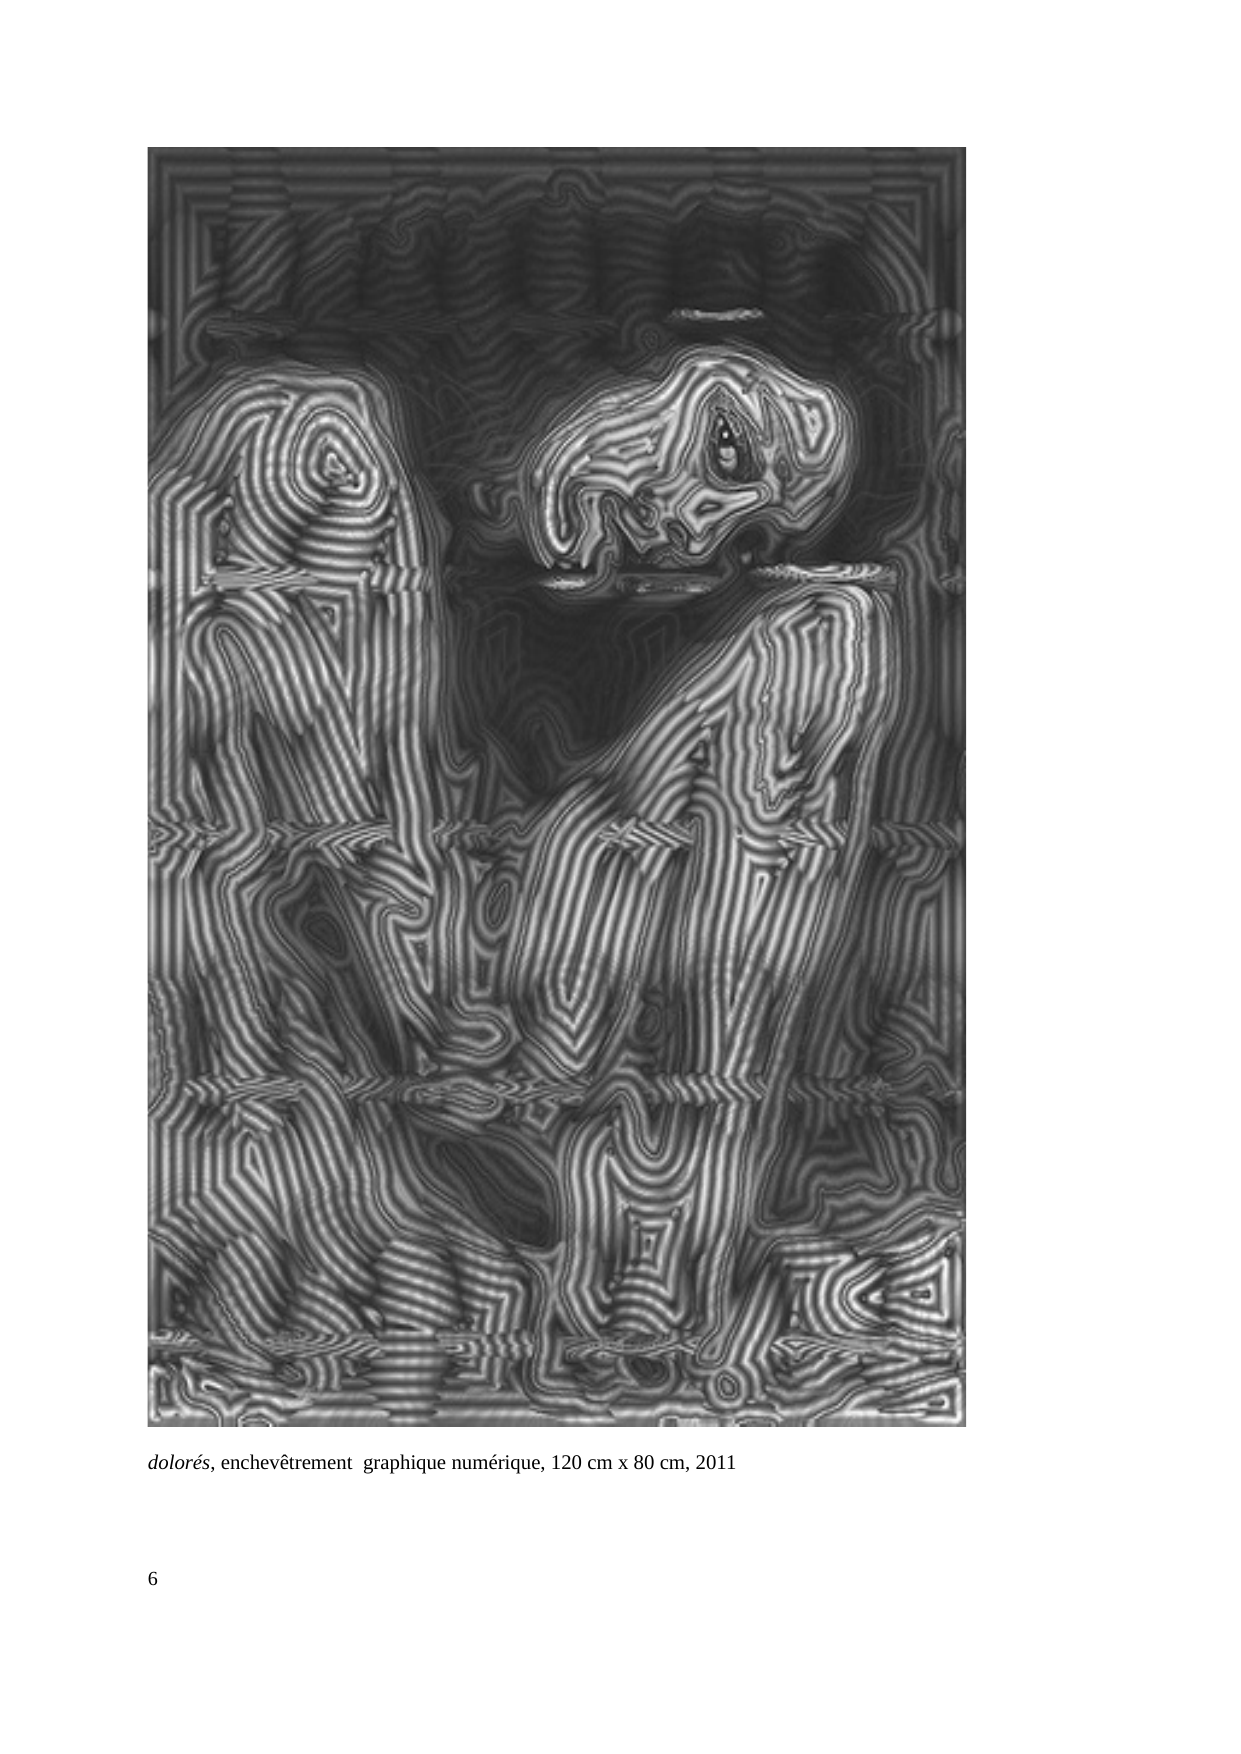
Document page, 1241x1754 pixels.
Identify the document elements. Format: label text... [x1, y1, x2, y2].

text 6 [148, 1567, 1093, 1590]
text dolorés, enchevêtrement graphique numérique, 120 cm x 80 cm, 2011 [148, 1450, 1093, 1474]
picture [147, 147, 967, 1427]
